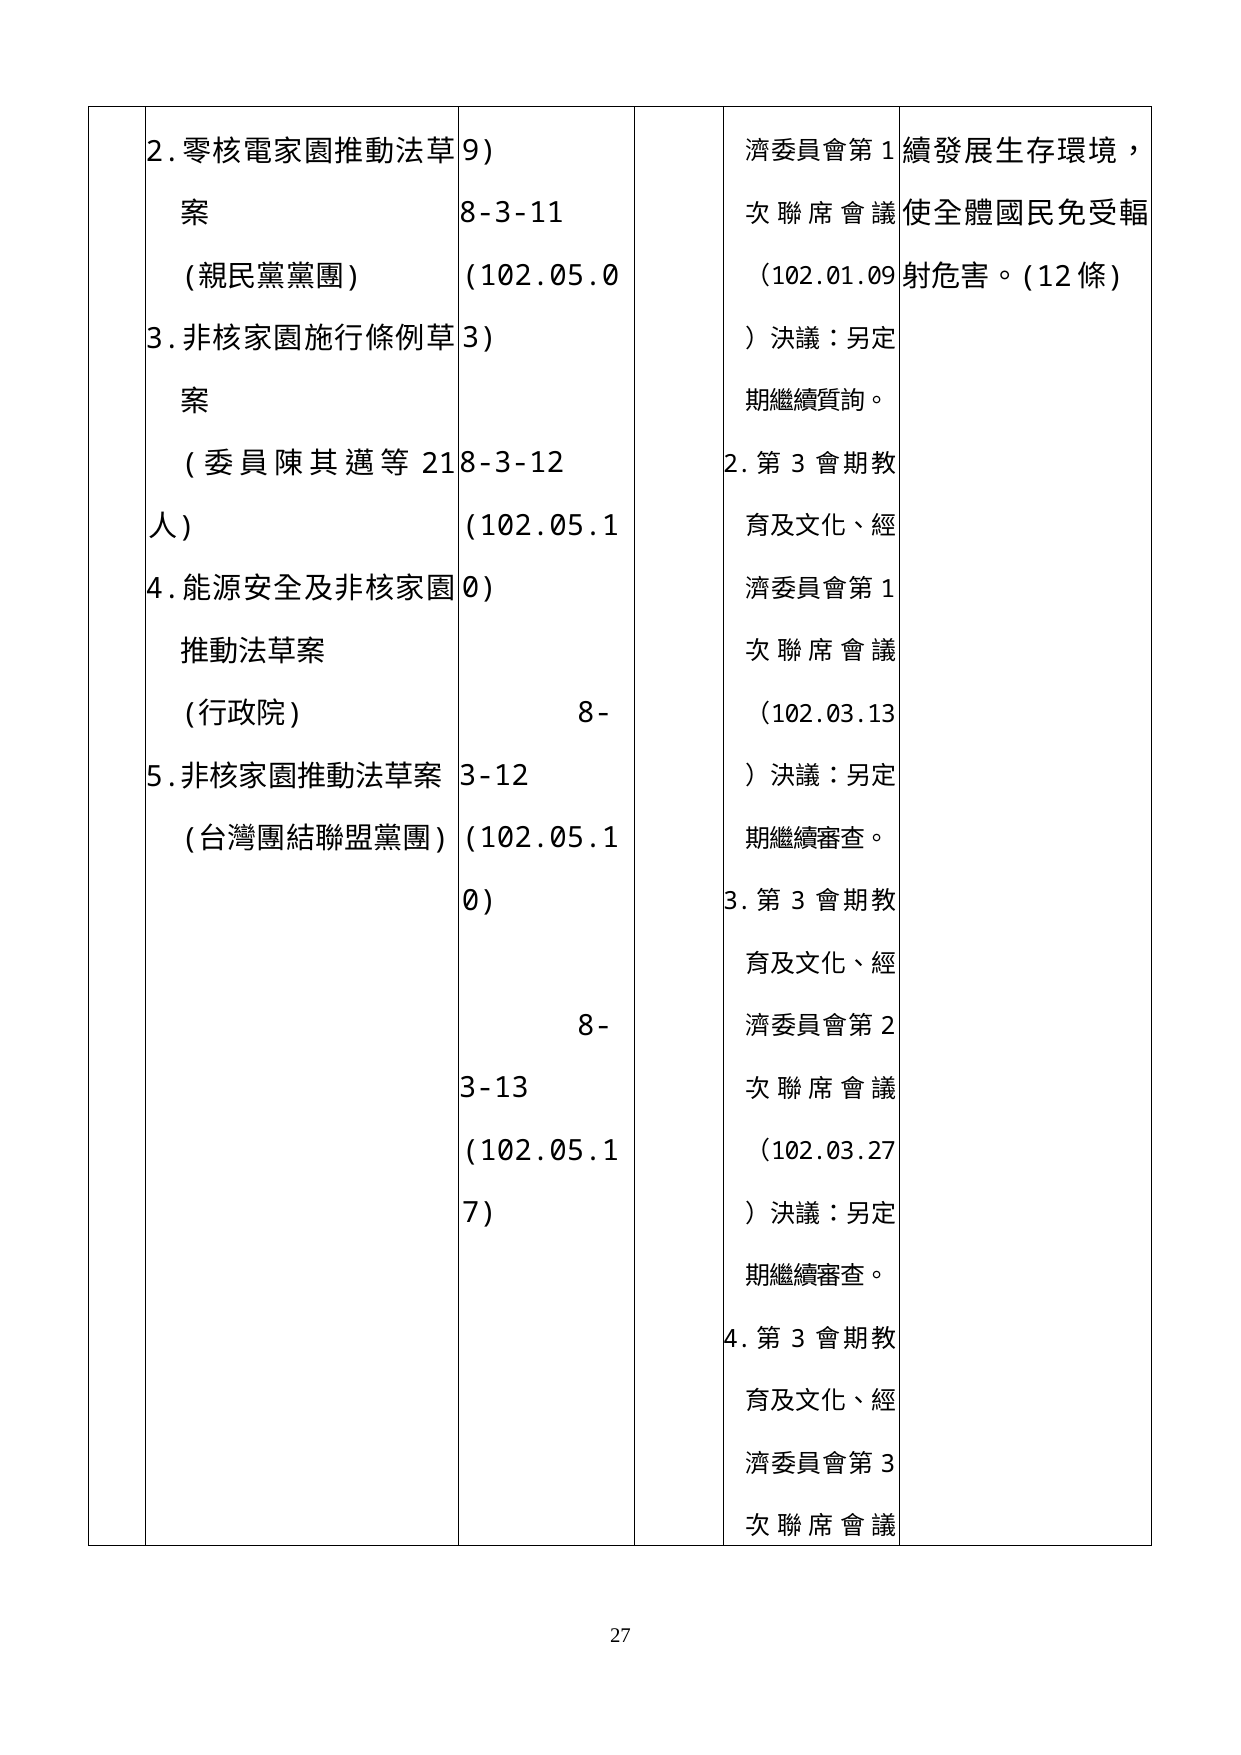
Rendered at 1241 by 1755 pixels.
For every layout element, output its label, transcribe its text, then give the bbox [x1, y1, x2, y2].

table_cell 濟委員會第1次聯席會議（102.01.09）決議：另定期繼續質詢。 2.第3會期教育及文化、經濟委員會第1次聯席會議（102.03.13）決議：另定期繼續審查。 3.第3會期教育及文化、經濟委員會第2次聯席會議（102.03.27）決議：另定期繼續審查。 4.第3會期教育及文化、經濟委員會第3次聯席會議 [724, 107, 899, 1544]
table_cell [635, 107, 723, 1544]
table_cell 續發展生存環境，使全體國民免受輻射危害。(12條) [900, 107, 1151, 1544]
table_cell [89, 107, 145, 1544]
table_cell 2.零核電家園推動法草案 (親民黨黨團) 3.非核家園施行條例草案 (委員陳其邁等21人) 4.能源安全及非核家園推動法草案 (行政院) 5.非核家園推動法草案 (台灣團結聯盟黨團) [146, 107, 458, 1544]
table_cell 9) 8-3-11 (102.05.03) 8-3-12 (102.05.10) 8-3-12 (102.05.10) 8-3-13 (102.05.17) [459, 107, 634, 1544]
